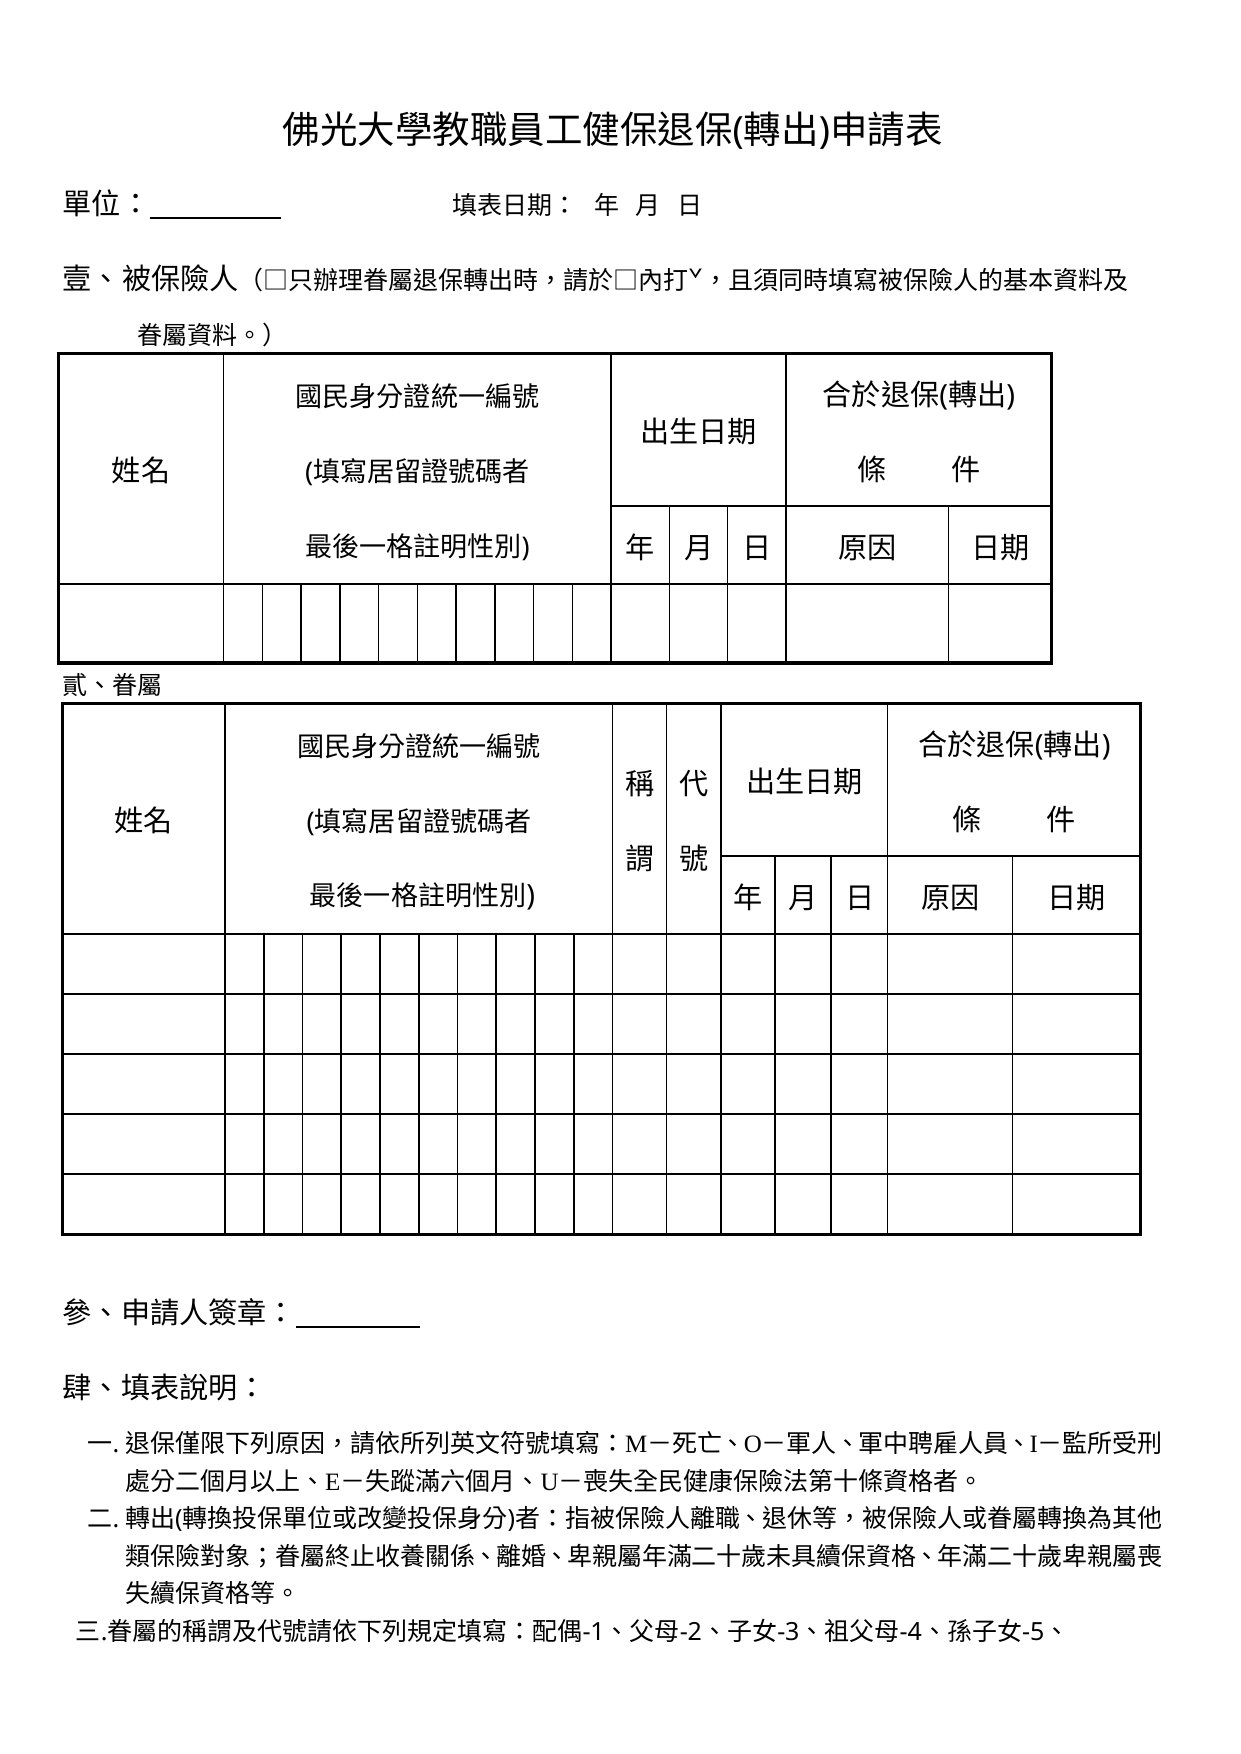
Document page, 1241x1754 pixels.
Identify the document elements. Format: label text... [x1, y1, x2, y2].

table_cell [1013, 1115, 1139, 1173]
table_header 合於退保(轉出) 條 件 [787, 355, 1050, 505]
table_cell [303, 1115, 340, 1173]
table_cell [265, 1115, 302, 1173]
table_cell [573, 585, 610, 661]
table_header 合於退保(轉出) 條 件 [888, 705, 1139, 855]
table_cell [303, 1175, 340, 1233]
table_cell [341, 585, 378, 661]
table_cell [536, 995, 573, 1053]
table_cell [458, 1115, 495, 1173]
table_cell [534, 585, 572, 661]
table_cell [379, 585, 417, 661]
table_cell [226, 935, 263, 993]
table_cell [381, 1115, 418, 1173]
table_cell 年 [722, 857, 774, 933]
text 眷屬資料。） [62, 314, 1162, 352]
table_cell 日期 [1013, 857, 1139, 933]
table_cell 日期 [949, 507, 1050, 583]
table_cell [613, 1055, 666, 1113]
table_cell 原因 [787, 507, 948, 583]
table_cell [226, 1055, 263, 1113]
table_cell [670, 585, 727, 661]
table_cell [303, 1055, 340, 1113]
table_header 國民身分證統一編號 (填寫居留證號碼者 最後一格註明性別) [224, 355, 610, 583]
table_cell [226, 995, 263, 1053]
text 處分二個月以上、E－失蹤滿六個月、U－喪失全民健康保險法第十條資格者。 [62, 1461, 1162, 1498]
table_cell [536, 1115, 573, 1173]
table_cell [536, 1175, 573, 1233]
table_cell [832, 1115, 887, 1173]
table_cell [420, 935, 457, 993]
table_cell [888, 995, 1012, 1053]
table_cell [458, 1175, 495, 1233]
text 三.眷屬的稱謂及代號請依下列規定填寫：配偶-1、父母-2、子女-3、祖父母-4、孫子女-5、 [62, 1611, 1162, 1648]
table_cell [776, 1175, 830, 1233]
table_cell [1013, 995, 1139, 1053]
table_header 出生日期 [612, 355, 785, 505]
table_cell [265, 1175, 302, 1233]
table_cell [458, 935, 495, 993]
table_cell [575, 1175, 612, 1233]
table_cell [722, 1115, 774, 1173]
table_cell [418, 585, 455, 661]
table_header 姓名 [60, 355, 223, 583]
table_cell [265, 935, 302, 993]
table_cell [888, 935, 1012, 993]
table_cell [303, 995, 340, 1053]
table_cell [832, 1175, 887, 1233]
table_cell [420, 1175, 457, 1233]
table_cell [722, 935, 774, 993]
text 參、申請人簽章： [62, 1273, 1162, 1348]
table_cell [613, 1175, 666, 1233]
table_cell [667, 995, 720, 1053]
table_cell [265, 995, 302, 1053]
text 單位： 填表日期： 年 月 日 [62, 164, 1162, 239]
table_cell [667, 1055, 720, 1113]
table_cell [342, 1055, 379, 1113]
table_cell [303, 935, 340, 993]
table_cell [342, 1115, 379, 1173]
text 佛光大學教職員工健保退保(轉出)申請表 [62, 89, 1162, 164]
table_cell [497, 935, 534, 993]
table_cell [536, 1055, 573, 1113]
table_cell [667, 1115, 720, 1173]
list 轉出(轉換投保單位或改變投保身分)者：指被保險人離職、退休等，被保險人或眷屬轉換為其他類保險對象；眷屬終止收養關係、離婚、卑親屬年滿二十歲未具續保資格、年滿二十歲卑親屬喪失續保資格等。 [87, 1498, 1162, 1611]
table_cell [888, 1175, 1012, 1233]
table_cell 年 [612, 507, 669, 583]
table_cell [776, 935, 830, 993]
table_cell [64, 1055, 224, 1113]
table_cell [613, 935, 666, 993]
table_cell 原因 [888, 857, 1012, 933]
table_cell [776, 1055, 830, 1113]
table_cell [226, 1175, 263, 1233]
table_header 姓名 [64, 705, 224, 933]
table_cell [497, 1115, 534, 1173]
table_cell [667, 1175, 720, 1233]
table_cell [64, 1115, 224, 1173]
table_cell [420, 995, 457, 1053]
table_cell [263, 585, 300, 661]
table_cell [536, 935, 573, 993]
table_cell [667, 935, 720, 993]
table_cell [420, 1115, 457, 1173]
text 貳、眷屬 [62, 664, 1162, 702]
table_cell [888, 1115, 1012, 1173]
table_cell [575, 995, 612, 1053]
table_cell [302, 585, 339, 661]
table_cell 日 [832, 857, 887, 933]
table_cell [1013, 935, 1139, 993]
table_cell [832, 995, 887, 1053]
table_cell [458, 995, 495, 1053]
table_cell [575, 1115, 612, 1173]
table_cell [575, 935, 612, 993]
table_cell [1013, 1055, 1139, 1113]
table_cell [776, 1115, 830, 1173]
table_cell [888, 1055, 1012, 1113]
table_cell [60, 585, 223, 661]
table_cell 月 [670, 507, 727, 583]
table_cell [728, 585, 785, 661]
table_cell [342, 935, 379, 993]
table_cell [342, 1175, 379, 1233]
table_cell [722, 1175, 774, 1233]
table_cell [265, 1055, 302, 1113]
table_cell [64, 935, 224, 993]
table_cell 月 [776, 857, 830, 933]
table_cell [722, 1055, 774, 1113]
table_cell [787, 585, 948, 661]
table_cell [381, 1055, 418, 1113]
table_cell [342, 995, 379, 1053]
table_cell [612, 585, 669, 661]
list 退保僅限下列原因，請依所列英文符號填寫：M－死亡、O－軍人、軍中聘雇人員、I－監所受刑 [87, 1423, 1162, 1461]
table_cell [613, 995, 666, 1053]
table_cell [497, 1055, 534, 1113]
table_cell [776, 995, 830, 1053]
table_cell [381, 1175, 418, 1233]
table_cell [575, 1055, 612, 1113]
table_cell [832, 935, 887, 993]
table_cell [420, 1055, 457, 1113]
table_cell [1013, 1175, 1139, 1233]
table_cell [497, 995, 534, 1053]
table_cell [722, 995, 774, 1053]
table_cell [497, 1175, 534, 1233]
table_cell [226, 1115, 263, 1173]
table_cell [496, 585, 533, 661]
table_cell [613, 1115, 666, 1173]
list 被保險人（□只辦理眷屬退保轉出時，請於□內打ˇ，且須同時填寫被保險人的基本資料及 [62, 239, 1162, 314]
table_cell [458, 1055, 495, 1113]
text 肆、填表說明： [62, 1348, 1162, 1423]
table_cell [381, 935, 418, 993]
table_cell [224, 585, 262, 661]
table_header 稱謂 [613, 705, 666, 933]
table_cell [457, 585, 494, 661]
table_header 國民身分證統一編號 (填寫居留證號碼者 最後一格註明性別) [226, 705, 612, 933]
table_cell [832, 1055, 887, 1113]
table_header 代 號 [667, 705, 720, 933]
table_cell 日 [728, 507, 785, 583]
table_cell [949, 585, 1050, 661]
table_cell [64, 1175, 224, 1233]
table_header 出生日期 [722, 705, 887, 855]
table_cell [64, 995, 224, 1053]
table_cell [381, 995, 418, 1053]
